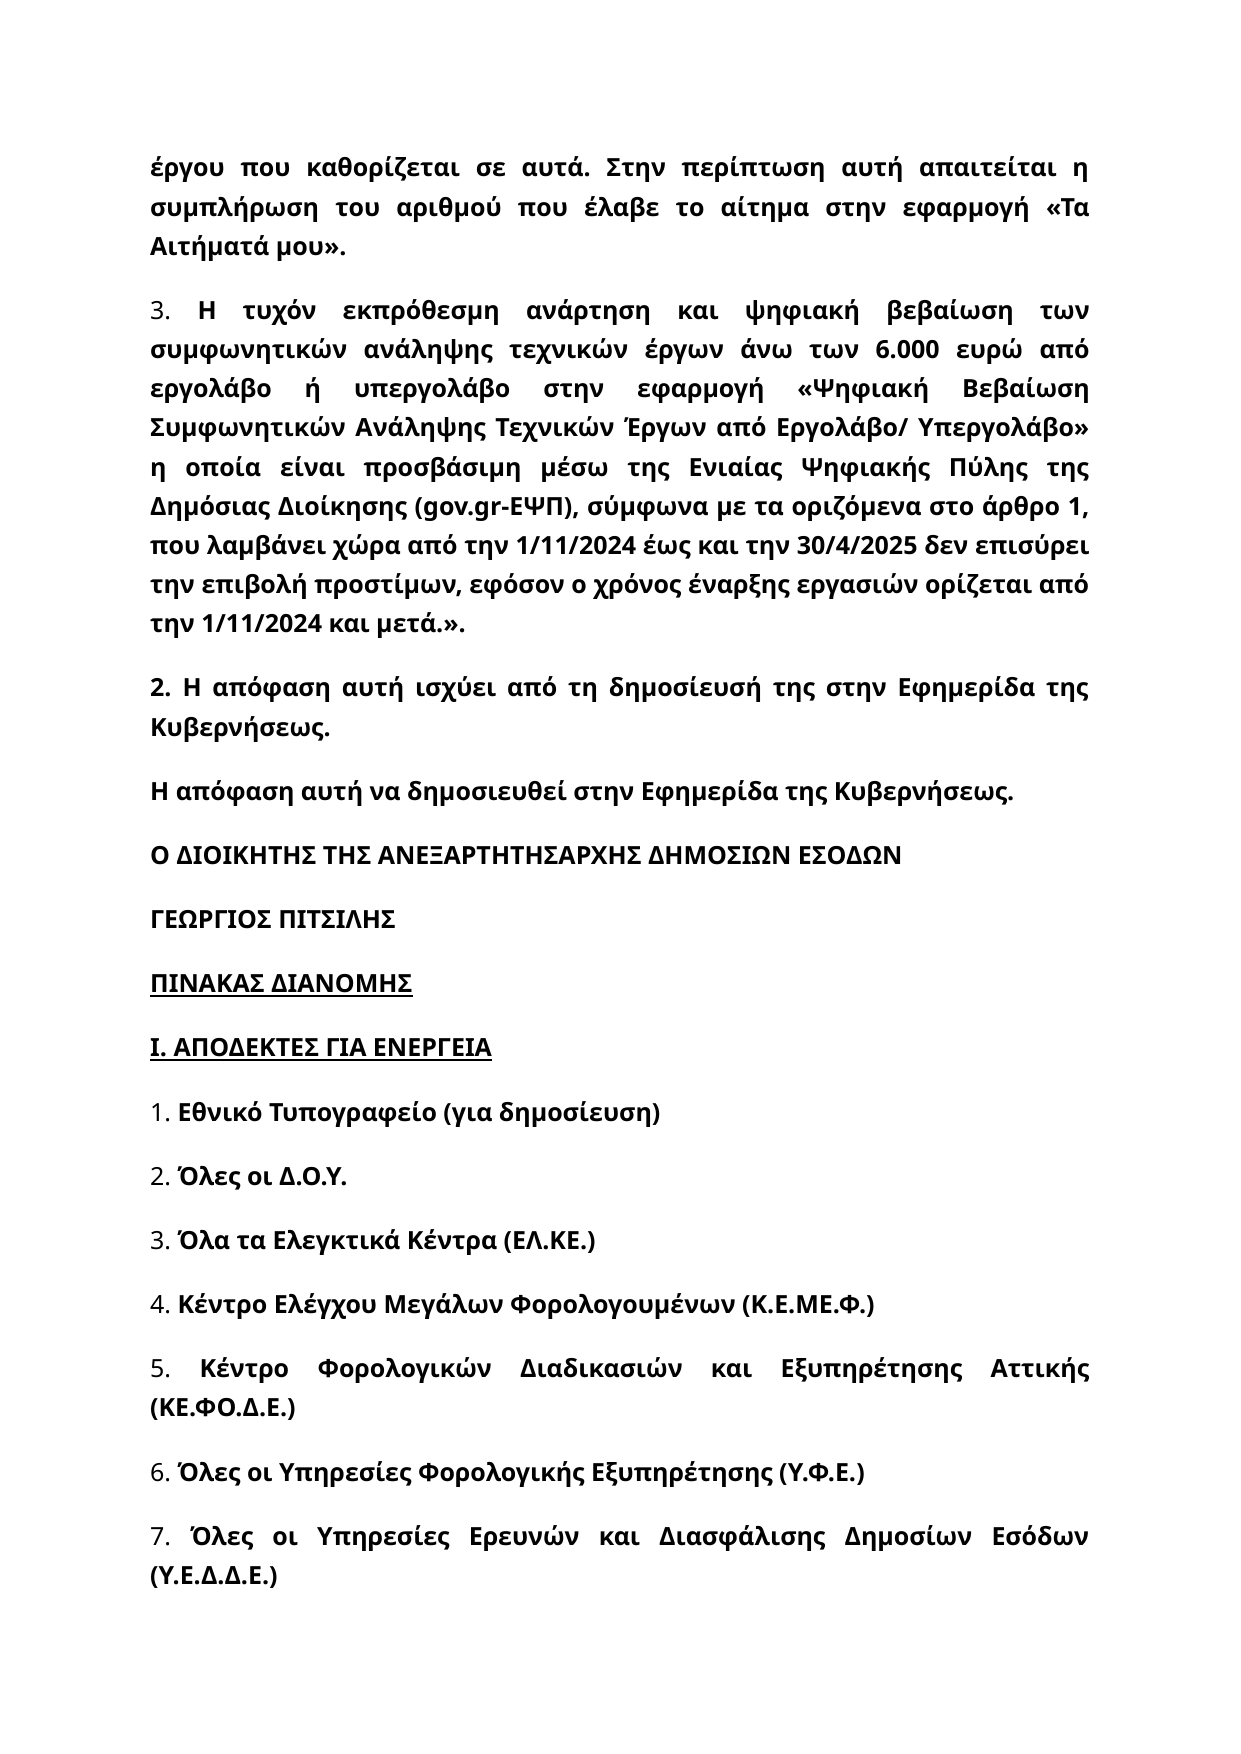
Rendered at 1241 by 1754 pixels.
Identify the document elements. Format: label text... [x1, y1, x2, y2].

text Ι. ΑΠΟΔΕΚΤΕΣ ΓΙΑ ΕΝΕΡΓΕΙΑ [150, 1030, 1090, 1064]
text 4. Κέντρο Ελέγχου Μεγάλων Φορολογουμένων (Κ.Ε.ΜΕ.Φ.) [150, 1287, 1090, 1321]
text 2. Όλες οι Δ.Ο.Υ. [150, 1158, 1090, 1192]
text 3. Η τυχόν εκπρόθεσμη ανάρτηση και ψηφιακή βεβαίωση των συμφωνητικών ανάληψης τεχνικών έργων άνω των 6.000 ευρώ από εργολάβο ή υπεργολάβο στην εφαρμογή «Ψηφιακή Βεβαίωση Συμφωνητικών Ανάληψης Τεχνικών Έργων από Εργολάβο/ Υπεργολάβο» η οποία είναι προσβάσιμη μέσω της Ενιαίας Ψηφιακής Πύλης της Δημόσιας Διοίκησης (gov.gr-ΕΨΠ), σύμφωνα με τα οριζόμενα στο άρθρο 1, που λαμβάνει χώρα από την 1/11/2024 έως και την 30/4/2025 δεν επισύρει την επιβολή προστίμων, εφόσον ο χρόνος έναρξης εργασιών ορίζεται από την 1/11/2024 και μετά.». [150, 292, 1090, 640]
text Η απόφαση αυτή να δημοσιευθεί στην Εφημερίδα της Κυβερνήσεως. [150, 773, 1090, 807]
text 3. Όλα τα Ελεγκτικά Κέντρα (ΕΛ.ΚΕ.) [150, 1222, 1090, 1257]
text 2. Η απόφαση αυτή ισχύει από τη δημοσίευσή της στην Εφημερίδα της Κυβερνήσεως. [150, 670, 1090, 743]
text 6. Όλες οι Υπηρεσίες Φορολογικής Εξυπηρέτησης (Υ.Φ.Ε.) [150, 1454, 1090, 1488]
text 7. Όλες οι Υπηρεσίες Ερευνών και Διασφάλισης Δημοσίων Εσόδων (Υ.Ε.Δ.Δ.Ε.) [150, 1518, 1090, 1592]
text έργου που καθορίζεται σε αυτά. Στην περίπτωση αυτή απαιτείται η συμπλήρωση του αριθμού που έλαβε το αίτημα στην εφαρμογή «Τα Αιτήματά μου». [150, 150, 1090, 262]
text ΓΕΩΡΓΙΟΣ ΠΙΤΣΙΛΗΣ [150, 902, 1090, 936]
text 5. Κέντρο Φορολογικών Διαδικασιών και Εξυπηρέτησης Αττικής (ΚΕ.ΦΟ.Δ.Ε.) [150, 1351, 1090, 1424]
text ΠΙΝΑΚΑΣ ΔΙΑΝΟΜΗΣ [150, 966, 1090, 1000]
text Ο ΔΙΟΙΚΗΤΗΣ ΤΗΣ ΑΝΕΞΑΡΤΗΤΗΣΑΡΧΗΣ ΔΗΜΟΣΙΩΝ ΕΣΟΔΩΝ [150, 837, 1090, 872]
text 1. Εθνικό Τυπογραφείο (για δημοσίευση) [150, 1094, 1090, 1128]
